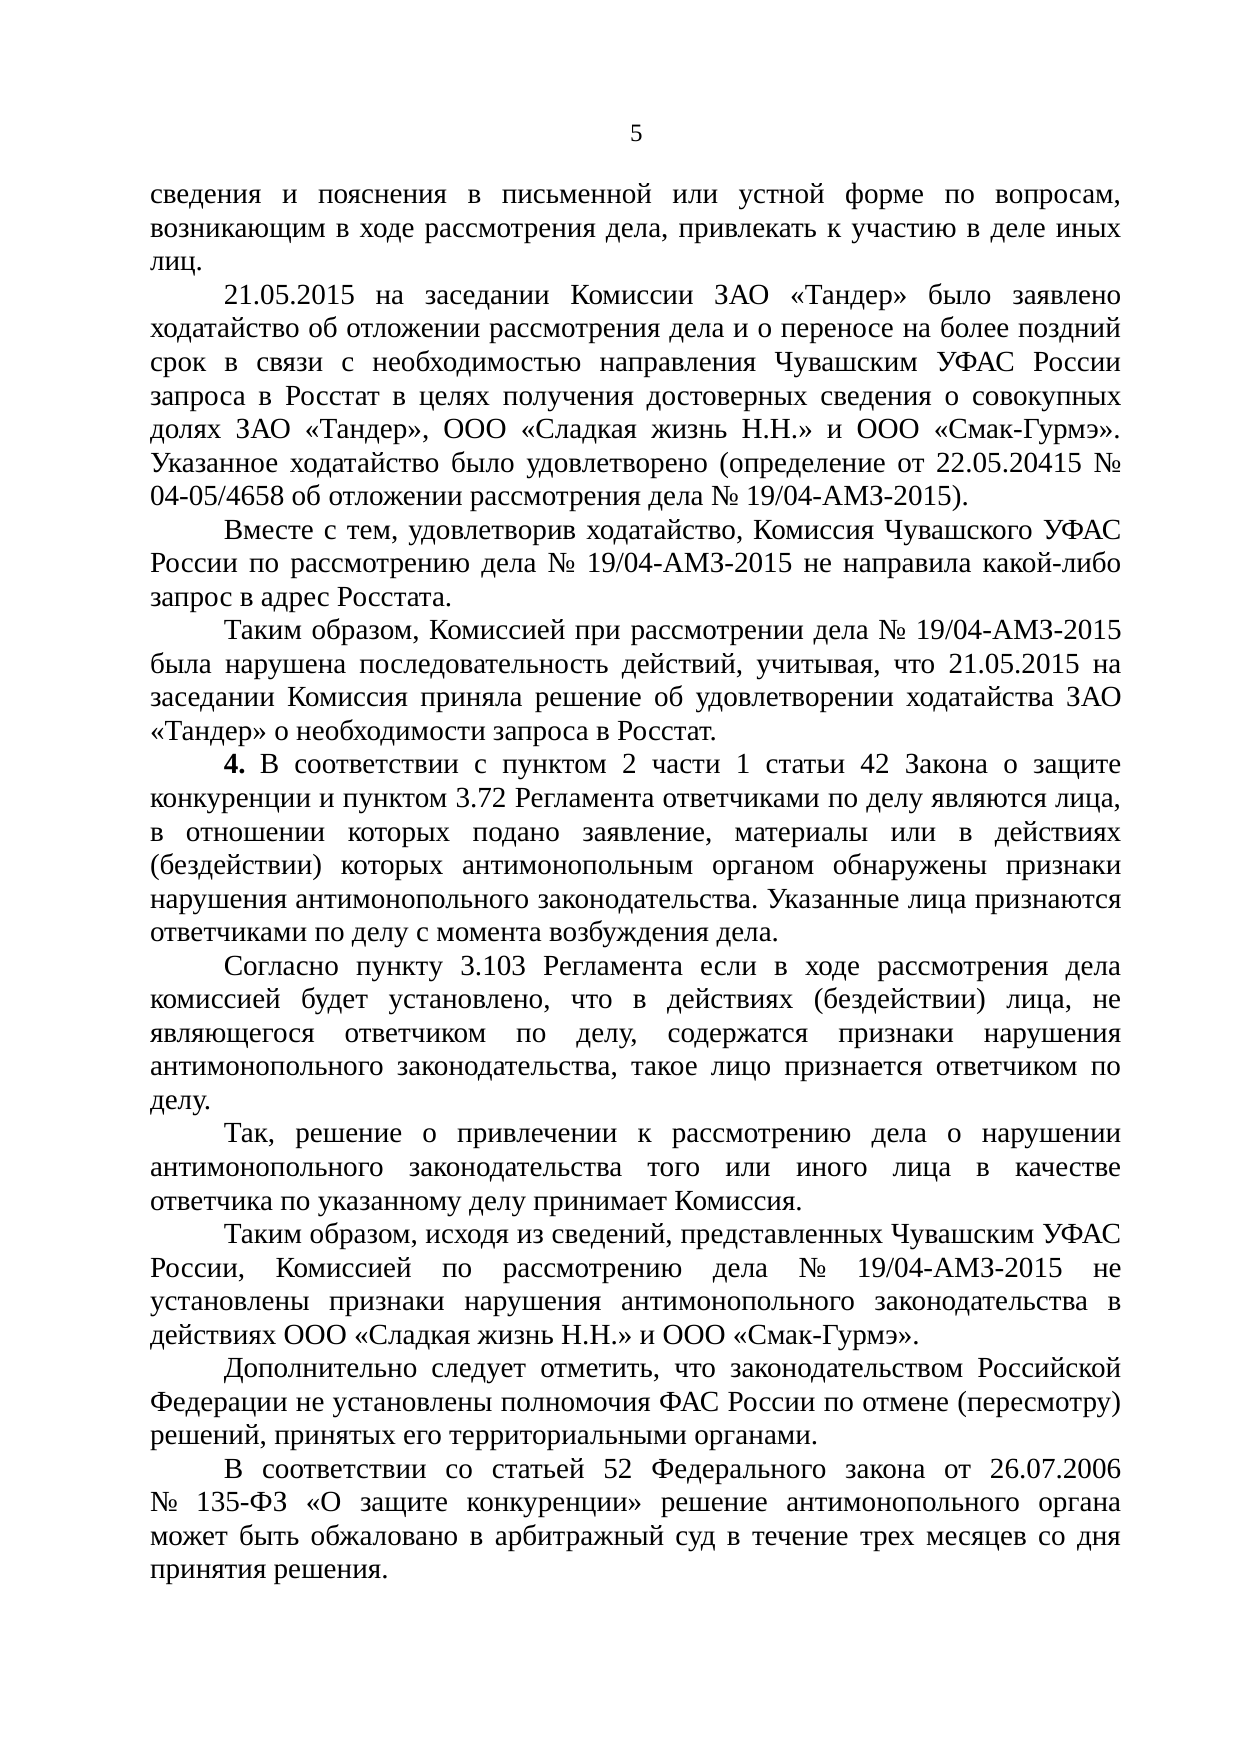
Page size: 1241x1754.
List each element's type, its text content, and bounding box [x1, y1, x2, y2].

text Таким образом, исходя из сведений, представленных Чувашским УФАС России, Комиссией по рассмотрению дела № 19/04-АМЗ-2015 не установлены признаки нарушения антимонопольного законодательства в действиях ООО «Сладкая жизнь Н.Н.» и ООО «Смак-Гурмэ». [150, 1216, 1122, 1350]
text Таким образом, Комиссией при рассмотрении дела № 19/04-АМЗ-2015 была нарушена последовательность действий, учитывая, что 21.05.2015 на заседании Комиссия приняла решение об удовлетворении ходатайства ЗАО «Тандер» о необходимости запроса в Росстат. [150, 612, 1122, 747]
text 21.05.2015 на заседании Комиссии ЗАО «Тандер» было заявлено ходатайство об отложении рассмотрения дела и о переносе на более поздний срок в связи с необходимостью направления Чувашским УФАС России запроса в Росстат в целях получения достоверных сведения о совокупных долях ЗАО «Тандер», ООО «Сладкая жизнь Н.Н.» и ООО «Смак-Гурмэ». Указанное ходатайство было удовлетворено (определение от 22.05.20415 № 04-05/4658 об отложении рассмотрения дела № 19/04-АМЗ-2015). [150, 277, 1122, 512]
text 4. В соответствии с пунктом 2 части 1 статьи 42 Закона о защите конкуренции и пунктом 3.72 Регламента ответчиками по делу являются лица, в отношении которых подано заявление, материалы или в действиях (бездействии) которых антимонопольным органом обнаружены признаки нарушения антимонопольного законодательства. Указанные лица признаются ответчиками по делу с момента возбуждения дела. [150, 747, 1122, 948]
text Вместе с тем, удовлетворив ходатайство, Комиссия Чувашского УФАС России по рассмотрению дела № 19/04-АМЗ-2015 не направила какой-либо запрос в адрес Росстата. [150, 512, 1122, 612]
text Согласно пункту 3.103 Регламента если в ходе рассмотрения дела комиссией будет установлено, что в действиях (бездействии) лица, не являющегося ответчиком по делу, содержатся признаки нарушения антимонопольного законодательства, такое лицо признается ответчиком по делу. [150, 948, 1122, 1116]
text сведения и пояснения в письменной или устной форме по вопросам, возникающим в ходе рассмотрения дела, привлекать к участию в деле иных лиц. [150, 176, 1122, 277]
text Так, решение о привлечении к рассмотрению дела о нарушении антимонопольного законодательства того или иного лица в качестве ответчика по указанному делу принимает Комиссия. [150, 1116, 1122, 1216]
text Дополнительно следует отметить, что законодательством Российской Федерации не установлены полномочия ФАС России по отмене (пересмотру) решений, принятых его территориальными органами. [150, 1350, 1122, 1451]
text В соответствии со статьей 52 Федерального закона от 26.07.2006 № 135-ФЗ «О защите конкуренции» решение антимонопольного органа может быть обжаловано в арбитражный суд в течение трех месяцев со дня принятия решения. [150, 1451, 1122, 1585]
